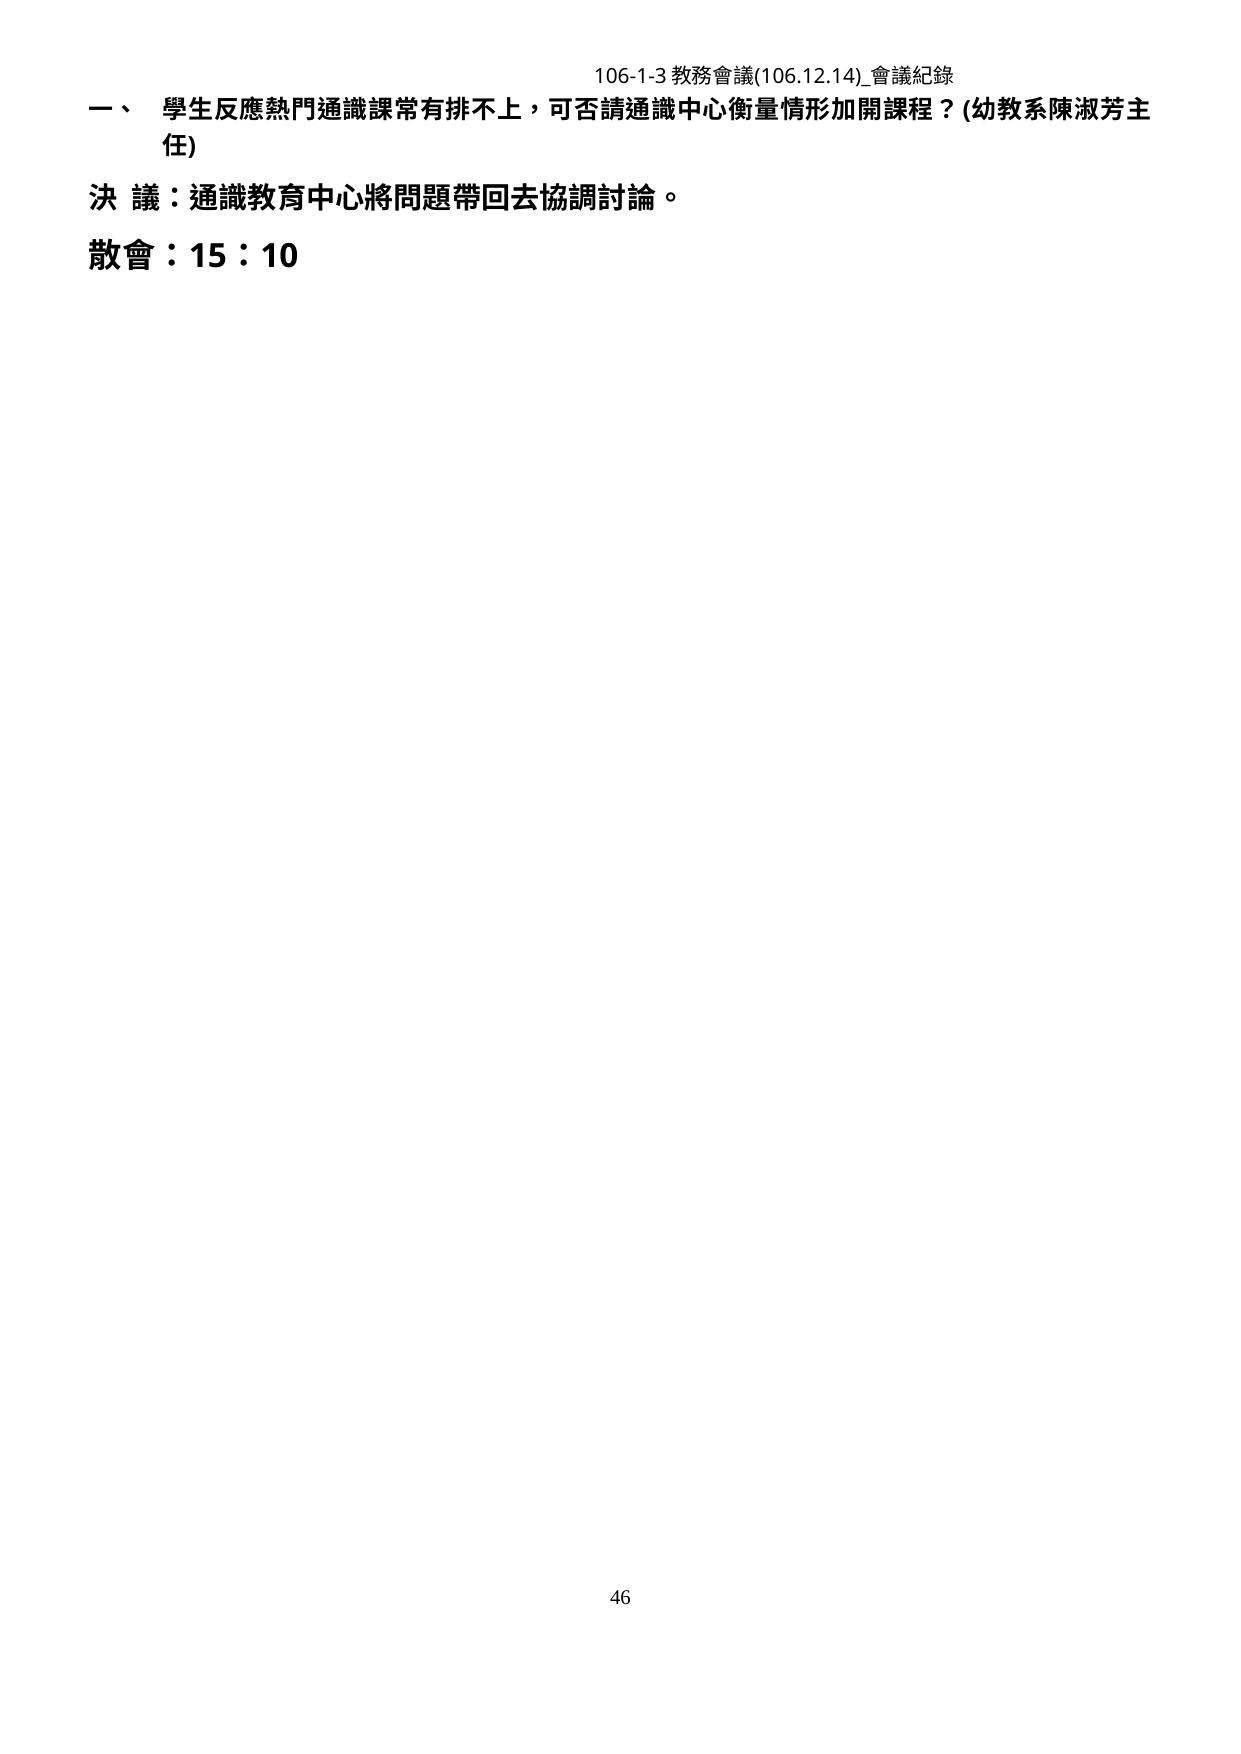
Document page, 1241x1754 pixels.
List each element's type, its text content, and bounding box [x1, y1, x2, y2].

text 散會：15：10 [89, 229, 1152, 278]
text 決 議：通識教育中心將問題帶回去協調討論。 [89, 174, 1152, 217]
list 學生反應熱門通識課常有排不上，可否請通識中心衡量情形加開課程？(幼教系陳淑芳主任) [89, 89, 1152, 162]
